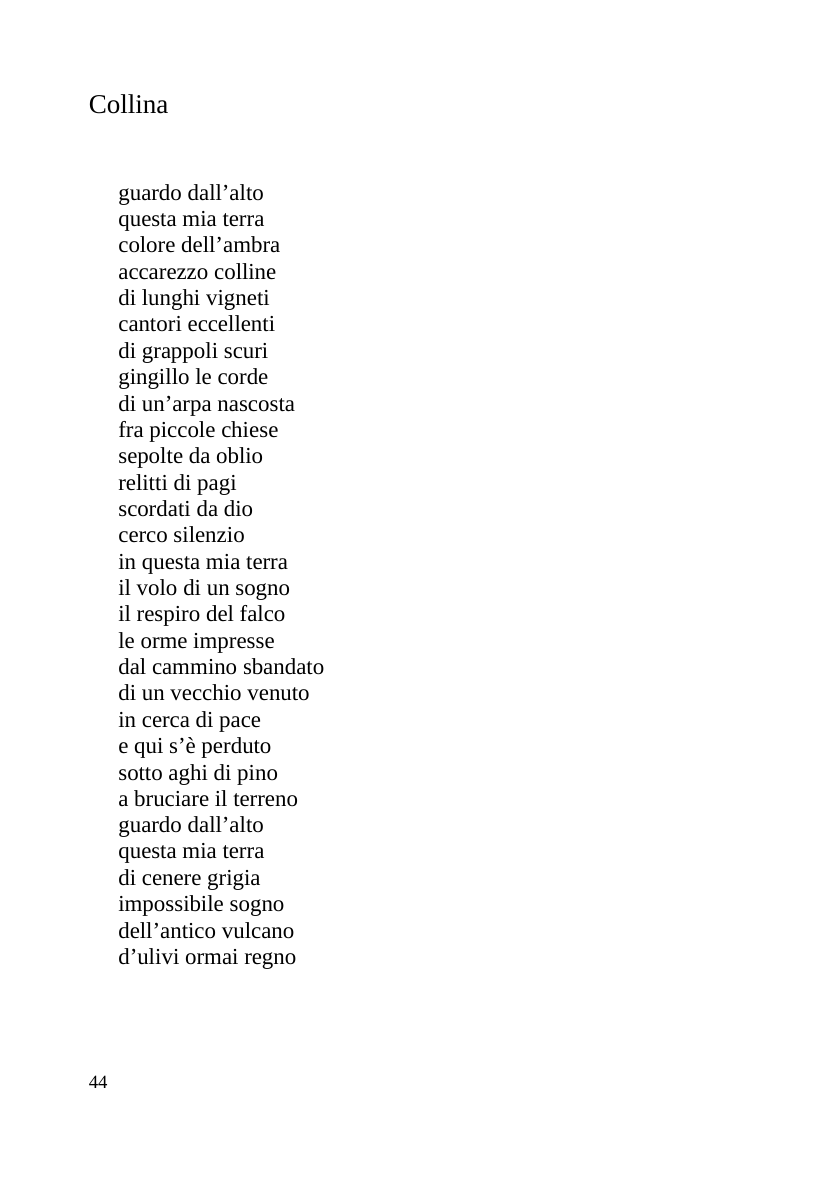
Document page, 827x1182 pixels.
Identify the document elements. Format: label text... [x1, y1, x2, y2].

text relitti di pagi [118, 469, 738, 495]
text di un’arpa nascosta [118, 389, 738, 416]
text guardo dall’alto [118, 179, 738, 205]
text cantori eccellenti [118, 311, 738, 337]
text il respiro del falco [118, 600, 738, 627]
text fra piccole chiese [118, 416, 738, 442]
text le orme impresse [118, 627, 738, 653]
text Collina [88, 88, 738, 120]
text questa mia terra [118, 838, 738, 864]
text di lunghi vigneti [118, 284, 738, 311]
text sotto aghi di pino [118, 758, 738, 785]
text scordati da dio [118, 495, 738, 521]
text impossibile sogno [118, 890, 738, 917]
text in questa mia terra [118, 548, 738, 574]
text e qui s’è perduto [118, 732, 738, 758]
text d’ulivi ormai regno [118, 943, 738, 969]
text il volo di un sogno [118, 574, 738, 600]
text colore dell’ambra [118, 231, 738, 258]
text accarezzo colline [118, 258, 738, 284]
text in cerca di pace [118, 706, 738, 732]
text di grappoli scuri [118, 337, 738, 363]
text a bruciare il terreno [118, 785, 738, 811]
text questa mia terra [118, 205, 738, 231]
text di un vecchio venuto [118, 679, 738, 706]
text guardo dall’alto [118, 811, 738, 838]
text cerco silenzio [118, 521, 738, 548]
text dell’antico vulcano [118, 917, 738, 943]
text di cenere grigia [118, 864, 738, 890]
text sepolte da oblio [118, 442, 738, 469]
text gingillo le corde [118, 363, 738, 389]
text dal cammino sbandato [118, 653, 738, 679]
